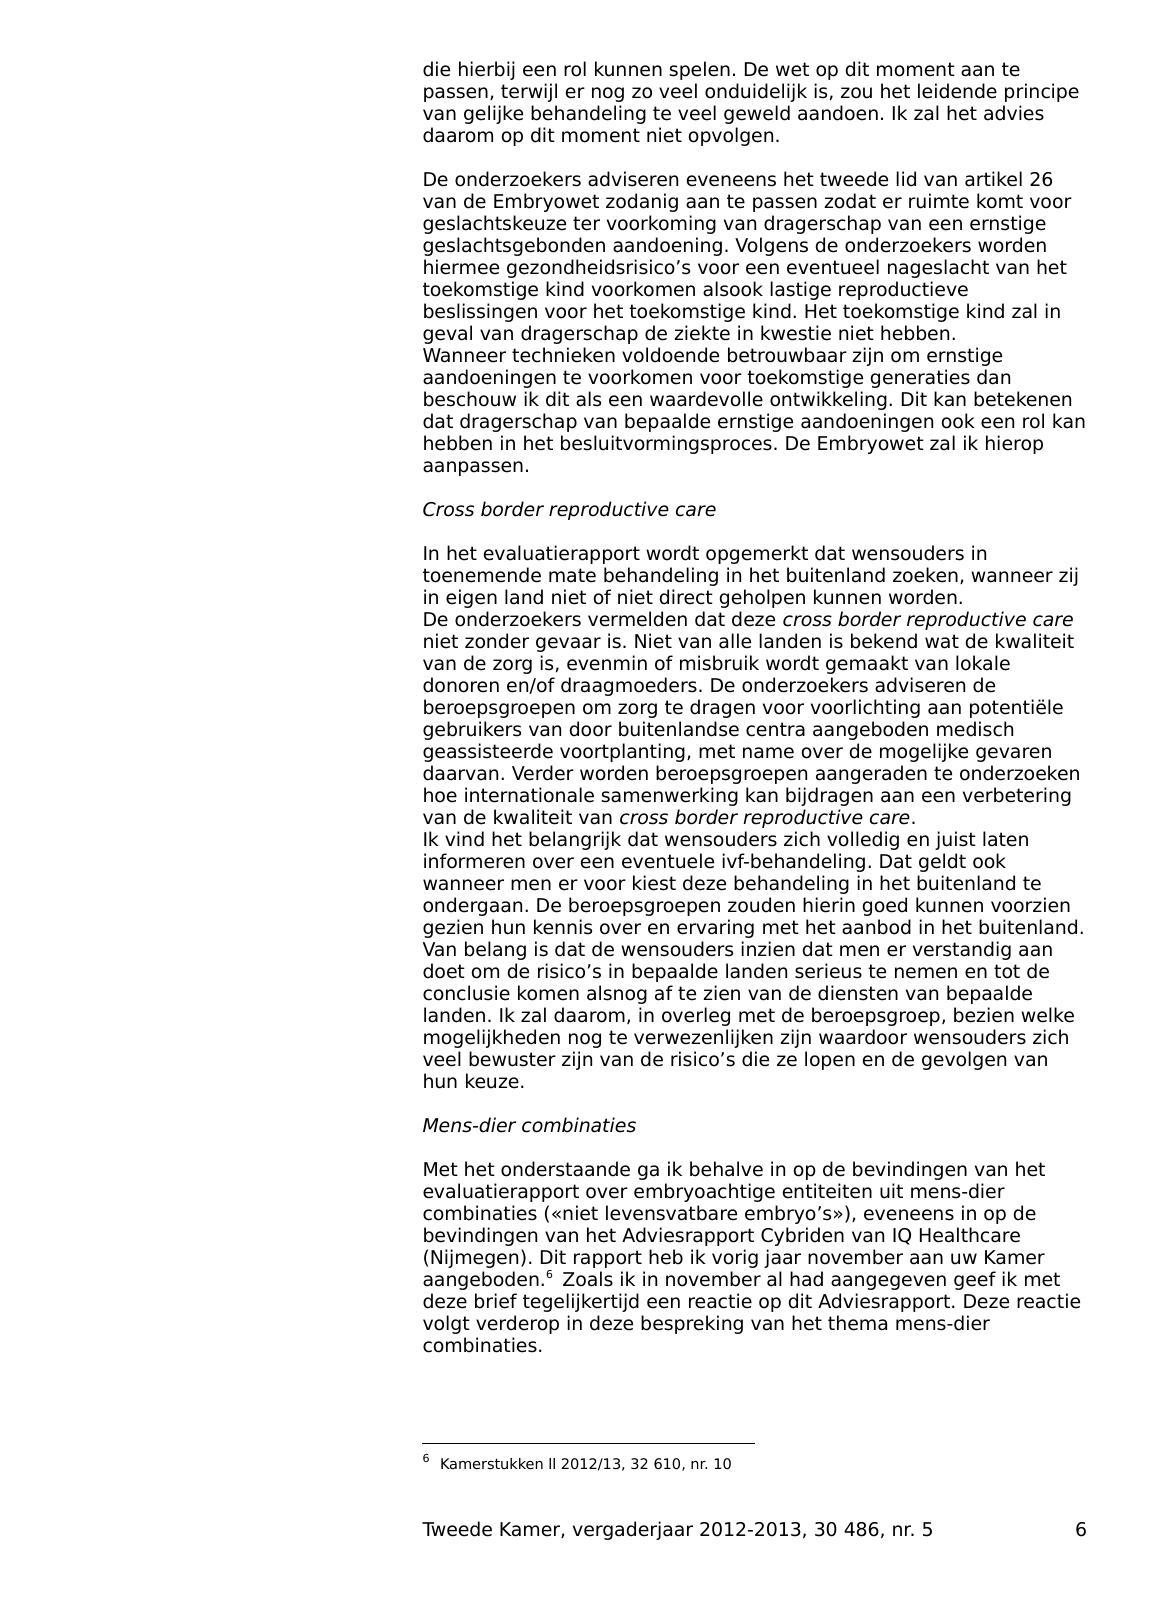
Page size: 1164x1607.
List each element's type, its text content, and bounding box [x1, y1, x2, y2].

subtitle Mens-dier combinaties [422, 1115, 1087, 1137]
text De onderzoekers adviseren eveneens het tweede lid van artikel 26 van de Embryowet zodanig aan te passen zodat er ruimte komt voor geslachtskeuze ter voorkoming van dragerschap van een ernstige geslachtsgebonden aandoening. Volgens de onderzoekers worden hiermee gezondheidsrisico’s voor een eventueel nageslacht van het toekomstige kind voorkomen alsook lastige reproductieve beslissingen voor het toekomstige kind. Het toekomstige kind zal in geval van dragerschap de ziekte in kwestie niet hebben. [422, 169, 1087, 345]
text Kamerstukken ll 2012/13, 32 610, nr. 10 [422, 1452, 1087, 1474]
text Wanneer technieken voldoende betrouwbaar zijn om ernstige aandoeningen te voorkomen voor toekomstige generaties dan beschouw ik dit als een waardevolle ontwikkeling. Dit kan betekenen dat dragerschap van bepaalde ernstige aandoeningen ook een rol kan hebben in het besluitvormingsproces. De Embryowet zal ik hierop aanpassen. [422, 345, 1087, 477]
text De onderzoekers vermelden dat deze cross border reproductive care niet zonder gevaar is. Niet van alle landen is bekend wat de kwaliteit van de zorg is, evenmin of misbruik wordt gemaakt van lokale donoren en/of draagmoeders. De onderzoekers adviseren de beroepsgroepen om zorg te dragen voor voorlichting aan potentiële gebruikers van door buitenlandse centra aangeboden medisch geassisteerde voortplanting, met name over de mogelijke gevaren daarvan. Verder worden beroepsgroepen aangeraden te onderzoeken hoe internationale samenwerking kan bijdragen aan een verbetering van de kwaliteit van cross border reproductive care. [422, 609, 1087, 829]
subtitle Cross border reproductive care [422, 499, 1087, 521]
text Ik vind het belangrijk dat wensouders zich volledig en juist laten informeren over een eventuele ivf-behandeling. Dat geldt ook wanneer men er voor kiest deze behandeling in het buitenland te ondergaan. De beroepsgroepen zouden hierin goed kunnen voorzien gezien hun kennis over en ervaring met het aanbod in het buitenland. Van belang is dat de wensouders inzien dat men er verstandig aan doet om de risico’s in bepaalde landen serieus te nemen en tot de conclusie komen alsnog af te zien van de diensten van bepaalde landen. Ik zal daarom, in overleg met de beroepsgroep, bezien welke mogelijkheden nog te verwezenlijken zijn waardoor wensouders zich veel bewuster zijn van de risico’s die ze lopen en de gevolgen van hun keuze. [422, 829, 1087, 1093]
text die hierbij een rol kunnen spelen. De wet op dit moment aan te passen, terwijl er nog zo veel onduidelijk is, zou het leidende principe van gelijke behandeling te veel geweld aandoen. Ik zal het advies daarom op dit moment niet opvolgen. [422, 59, 1087, 147]
text Met het onderstaande ga ik behalve in op de bevindingen van het evaluatierapport over embryoachtige entiteiten uit mens-dier combinaties («niet levensvatbare embryo’s»), eveneens in op de bevindingen van het Adviesrapport Cybriden van IQ Healthcare (Nijmegen). Dit rapport heb ik vorig jaar november aan uw Kamer aangeboden. Zoals ik in november al had aangegeven geef ik met deze brief tegelijkertijd een reactie op dit Adviesrapport. Deze reactie volgt verderop in deze bespreking van het thema mens-dier combinaties. [422, 1159, 1087, 1357]
text In het evaluatierapport wordt opgemerkt dat wensouders in toenemende mate behandeling in het buitenland zoeken, wanneer zij in eigen land niet of niet direct geholpen kunnen worden. [422, 543, 1087, 609]
